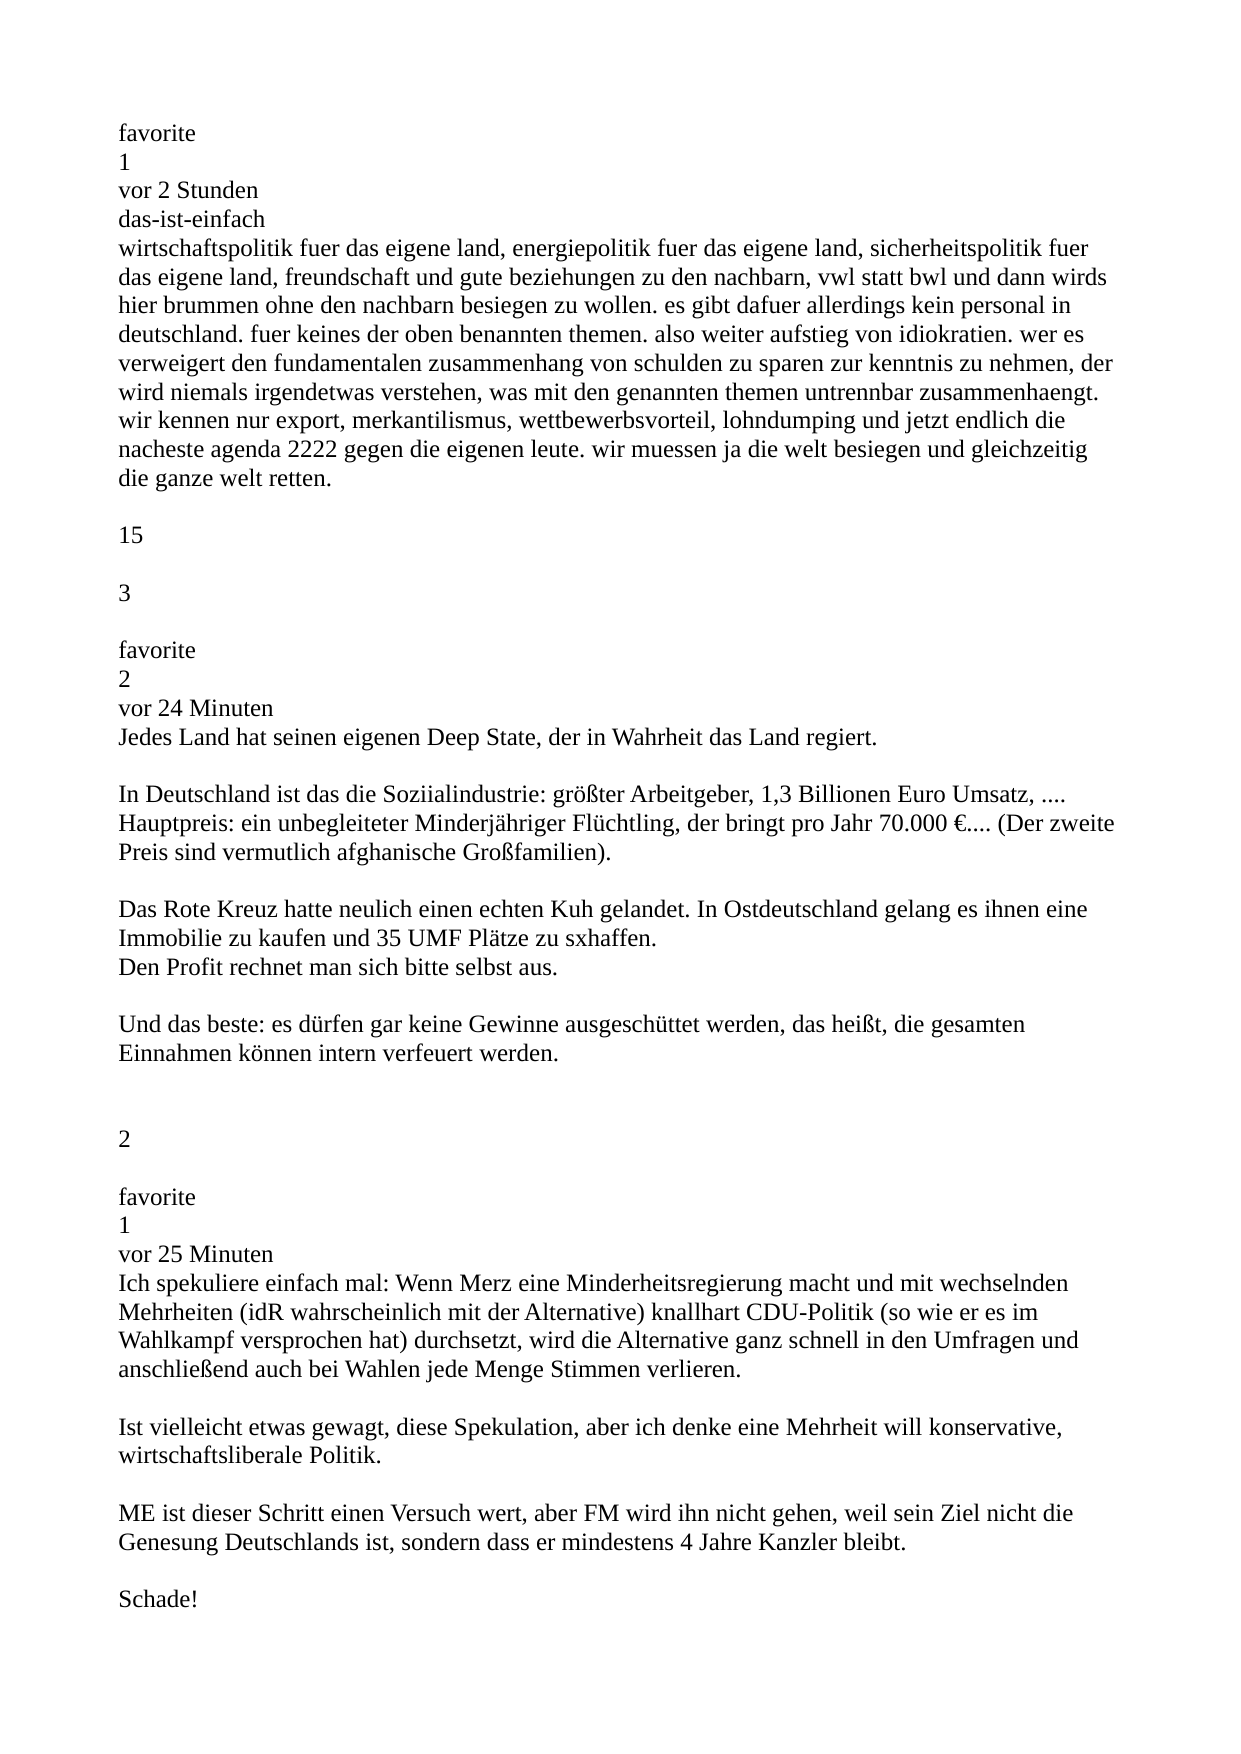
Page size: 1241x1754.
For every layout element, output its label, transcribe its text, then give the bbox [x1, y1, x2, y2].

text vor 2 Stunden [118, 176, 1122, 204]
text Schade! [118, 1584, 1122, 1613]
text favorite [118, 1182, 1122, 1211]
text 2 [118, 664, 1122, 693]
text Ist vielleicht etwas gewagt, diese Spekulation, aber ich denke eine Mehrheit will konservative, wirtschaftsliberale Politik. [118, 1412, 1122, 1469]
text 2 [118, 1124, 1122, 1153]
text 1 [118, 1211, 1122, 1239]
text In Deutschland ist das die Soziialindustrie: größter Arbeitgeber, 1,3 Billionen Euro Umsatz, .... Hauptpreis: ein unbegleiteter Minderjähriger Flüchtling, der bringt pro Jahr 70.000 €.... (Der zweite Preis sind vermutlich afghanische Großfamilien). [118, 779, 1122, 866]
text favorite [118, 118, 1122, 147]
text Ich spekuliere einfach mal: Wenn Merz eine Minderheitsregierung macht und mit wechselnden Mehrheiten (idR wahrscheinlich mit der Alternative) knallhart CDU-Politik (so wie er es im Wahlkampf versprochen hat) durchsetzt, wird die Alternative ganz schnell in den Umfragen und anschließend auch bei Wahlen jede Menge Stimmen verlieren. [118, 1268, 1122, 1383]
text Und das beste: es dürfen gar keine Gewinne ausgeschüttet werden, das heißt, die gesamten Einnahmen können intern verfeuert werden. [118, 1009, 1122, 1067]
text Den Profit rechnet man sich bitte selbst aus. [118, 952, 1122, 981]
text 15 [118, 521, 1122, 549]
text vor 25 Minuten [118, 1239, 1122, 1268]
text 3 [118, 578, 1122, 607]
text favorite [118, 636, 1122, 664]
text wirtschaftspolitik fuer das eigene land, energiepolitik fuer das eigene land, sicherheitspolitik fuer das eigene land, freundschaft und gute beziehungen zu den nachbarn, vwl statt bwl und dann wirds hier brummen ohne den nachbarn besiegen zu wollen. es gibt dafuer allerdings kein personal in deutschland. fuer keines der oben benannten themen. also weiter aufstieg von idiokratien. wer es verweigert den fundamentalen zusammenhang von schulden zu sparen zur kenntnis zu nehmen, der wird niemals irgendetwas verstehen, was mit den genannten themen untrennbar zusammenhaengt. wir kennen nur export, merkantilismus, wettbewerbsvorteil, lohndumping und jetzt endlich die nacheste agenda 2222 gegen die eigenen leute. wir muessen ja die welt besiegen und gleichzeitig die ganze welt retten. [118, 233, 1122, 492]
text Jedes Land hat seinen eigenen Deep State, der in Wahrheit das Land regiert. [118, 722, 1122, 751]
text ME ist dieser Schritt einen Versuch wert, aber FM wird ihn nicht gehen, weil sein Ziel nicht die Genesung Deutschlands ist, sondern dass er mindestens 4 Jahre Kanzler bleibt. [118, 1498, 1122, 1556]
text vor 24 Minuten [118, 693, 1122, 722]
text das-ist-einfach [118, 204, 1122, 233]
text 1 [118, 147, 1122, 176]
text Das Rote Kreuz hatte neulich einen echten Kuh gelandet. In Ostdeutschland gelang es ihnen eine Immobilie zu kaufen und 35 UMF Plätze zu sxhaffen. [118, 894, 1122, 952]
